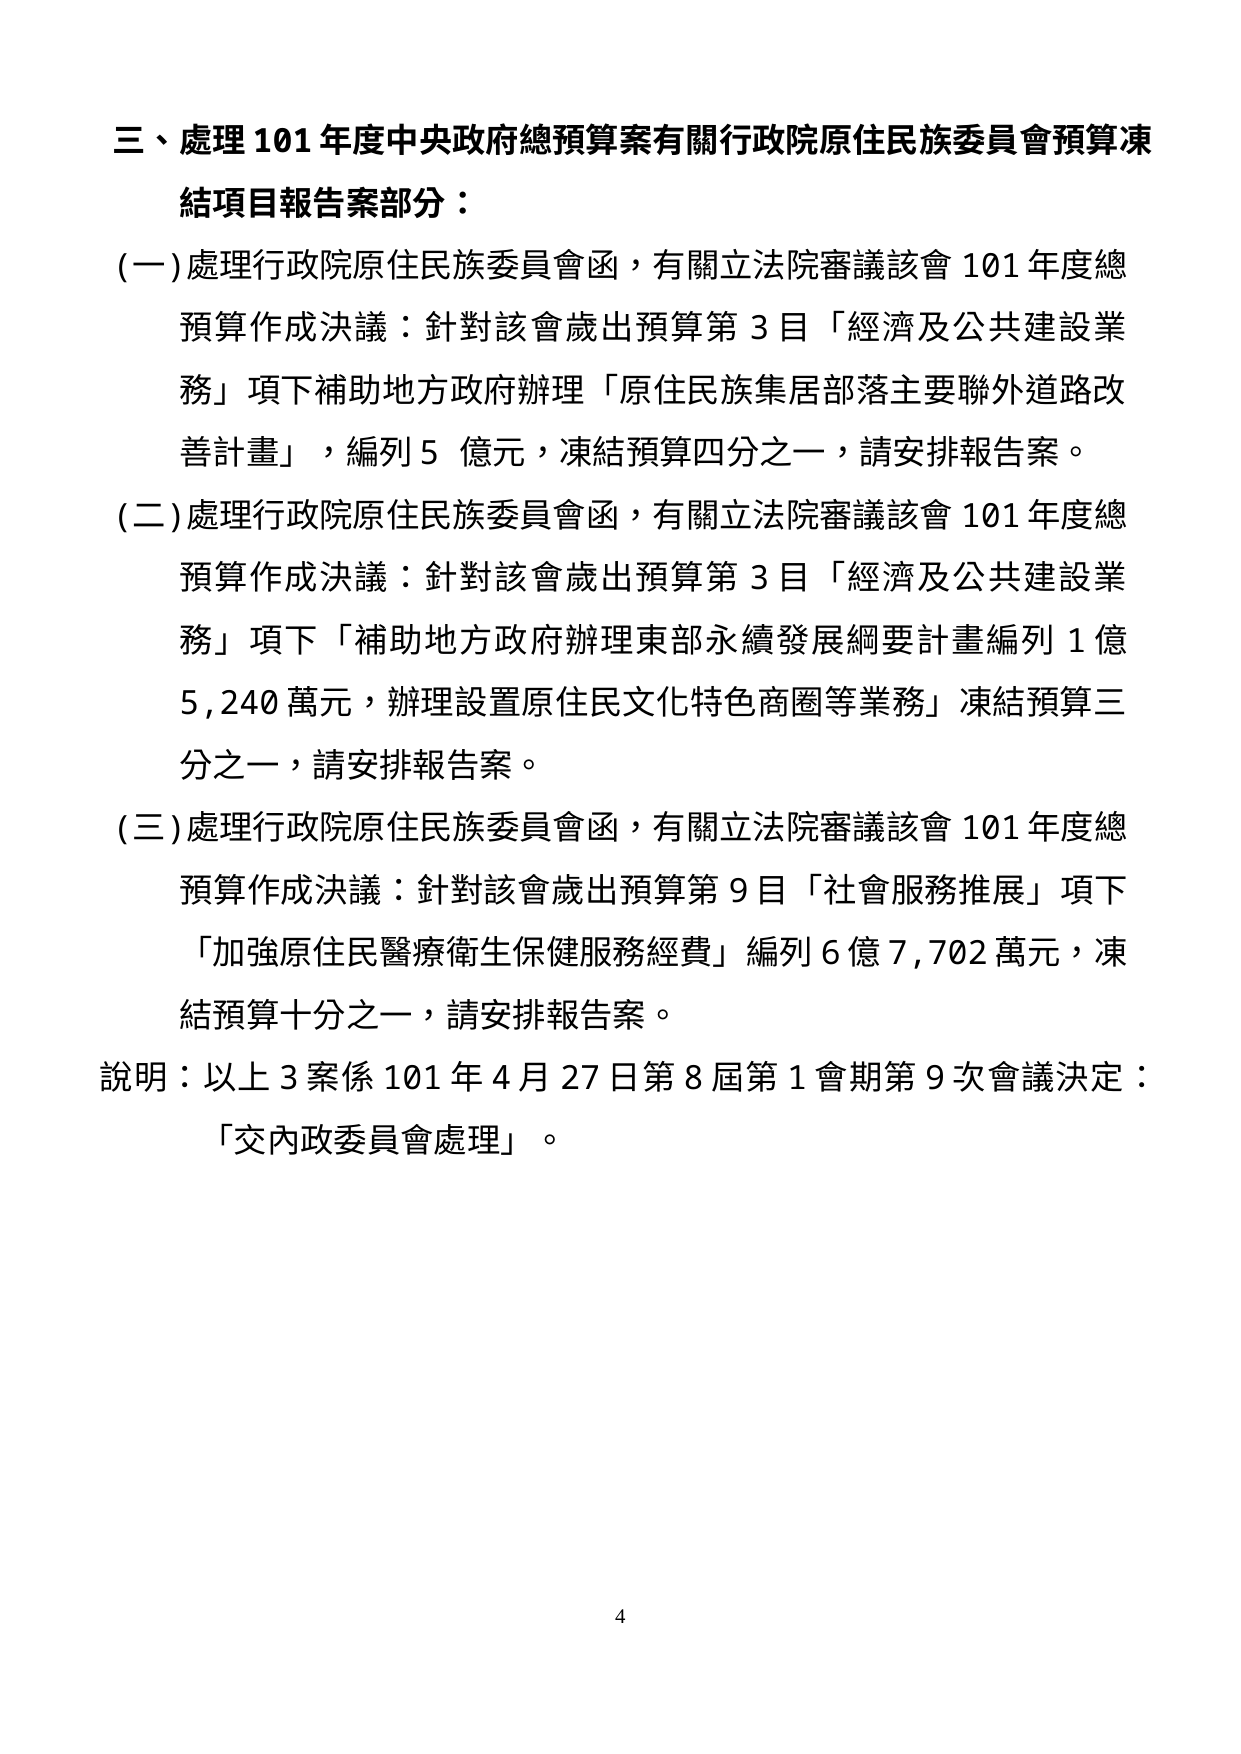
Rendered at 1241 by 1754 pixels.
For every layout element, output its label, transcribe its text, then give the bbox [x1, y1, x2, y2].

text 說明：以上3案係101年4月27日第8屆第1會期第9次會議決定：「交內政委員會處理」。 [99, 1034, 1125, 1159]
text (二)處理行政院原住民族委員會函，有關立法院審議該會101年度總預算作成決議：針對該會歲出預算第3目「經濟及公共建設業務」項下「補助地方政府辦理東部永續發展綱要計畫編列1億5,240萬元，辦理設置原住民文化特色商圈等業務」凍結預算三分之一，請安排報告案。 [112, 471, 1128, 784]
text (三)處理行政院原住民族委員會函，有關立法院審議該會101年度總預算作成決議：針對該會歲出預算第9目「社會服務推展」項下「加強原住民醫療衛生保健服務經費」編列6億7,702萬元，凍結預算十分之一，請安排報告案。 [112, 784, 1128, 1034]
text 三、處理101年度中央政府總預算案有關行政院原住民族委員會預算凍結項目報告案部分： [112, 96, 1163, 221]
text (一)處理行政院原住民族委員會函，有關立法院審議該會101年度總預算作成決議：針對該會歲出預算第3目「經濟及公共建設業務」項下補助地方政府辦理「原住民族集居部落主要聯外道路改善計畫」，編列5 億元，凍結預算四分之一，請安排報告案。 [112, 221, 1128, 471]
